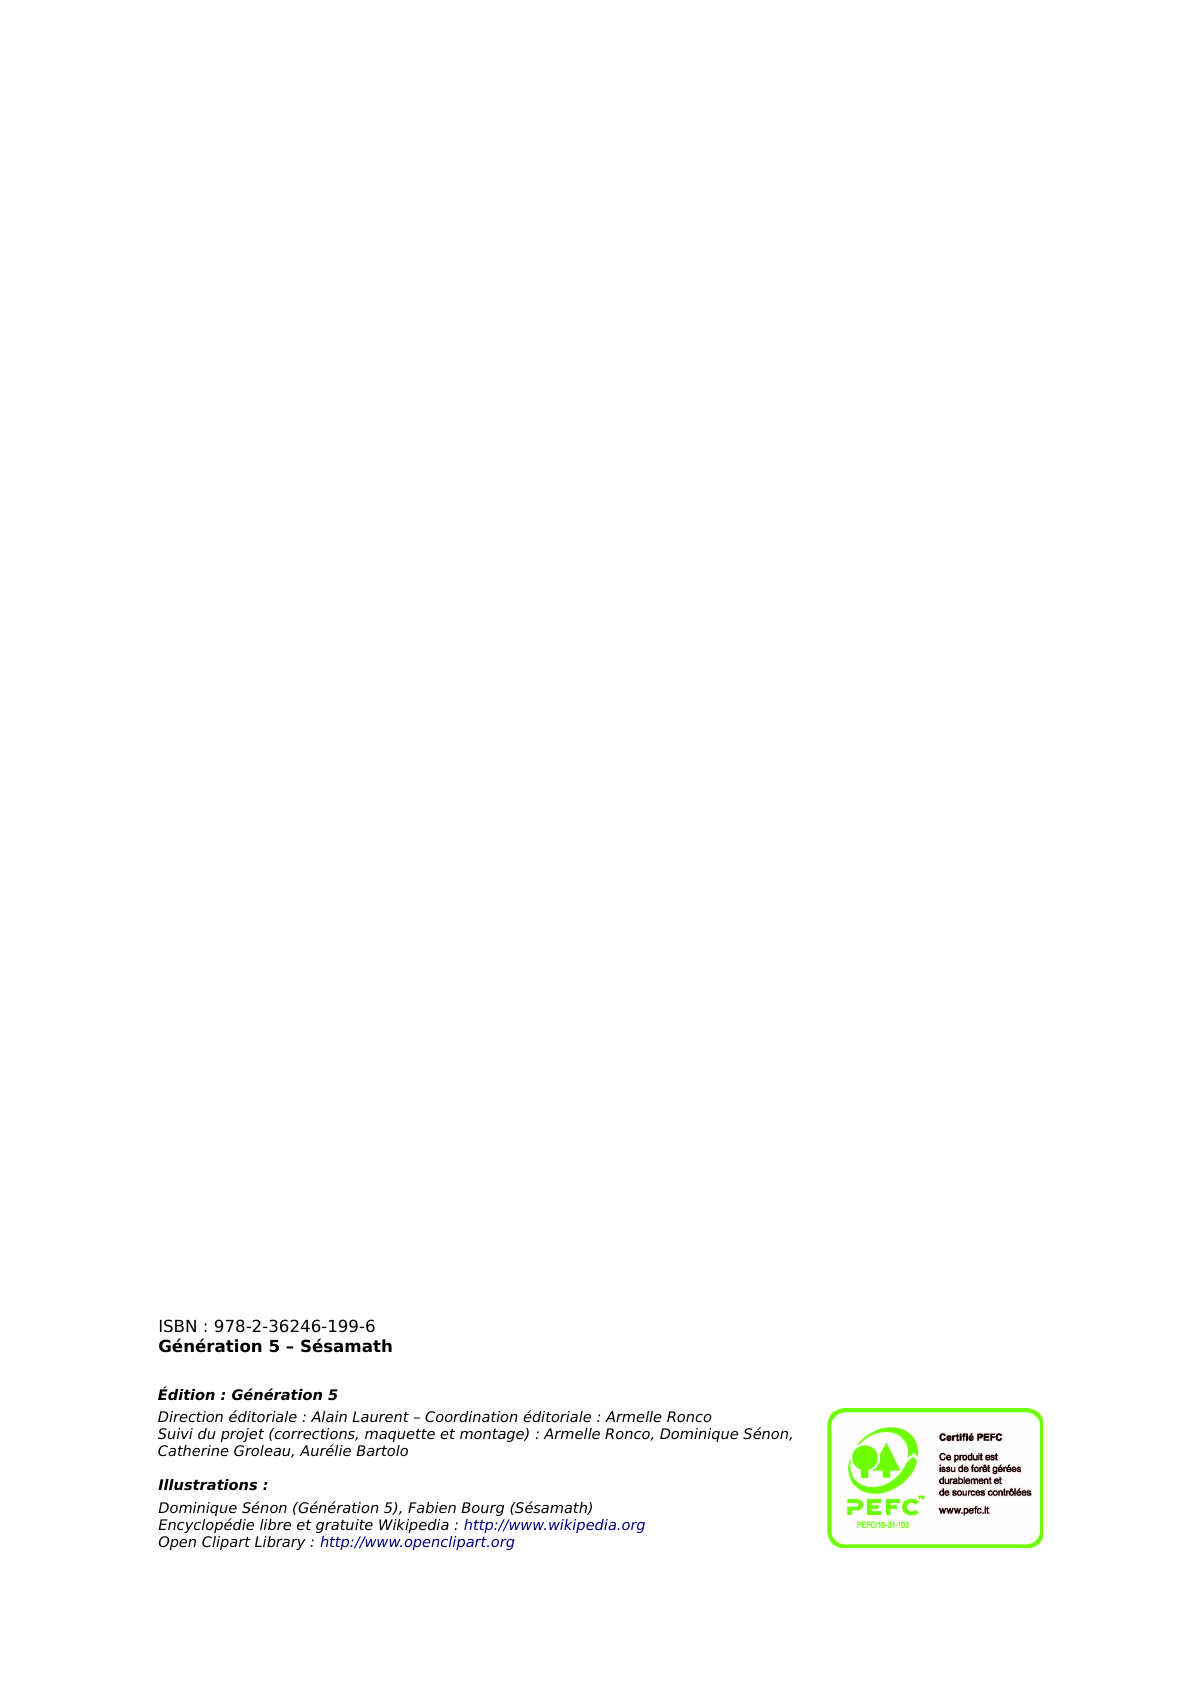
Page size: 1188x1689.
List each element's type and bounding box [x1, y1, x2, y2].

picture [827, 1408, 1044, 1548]
